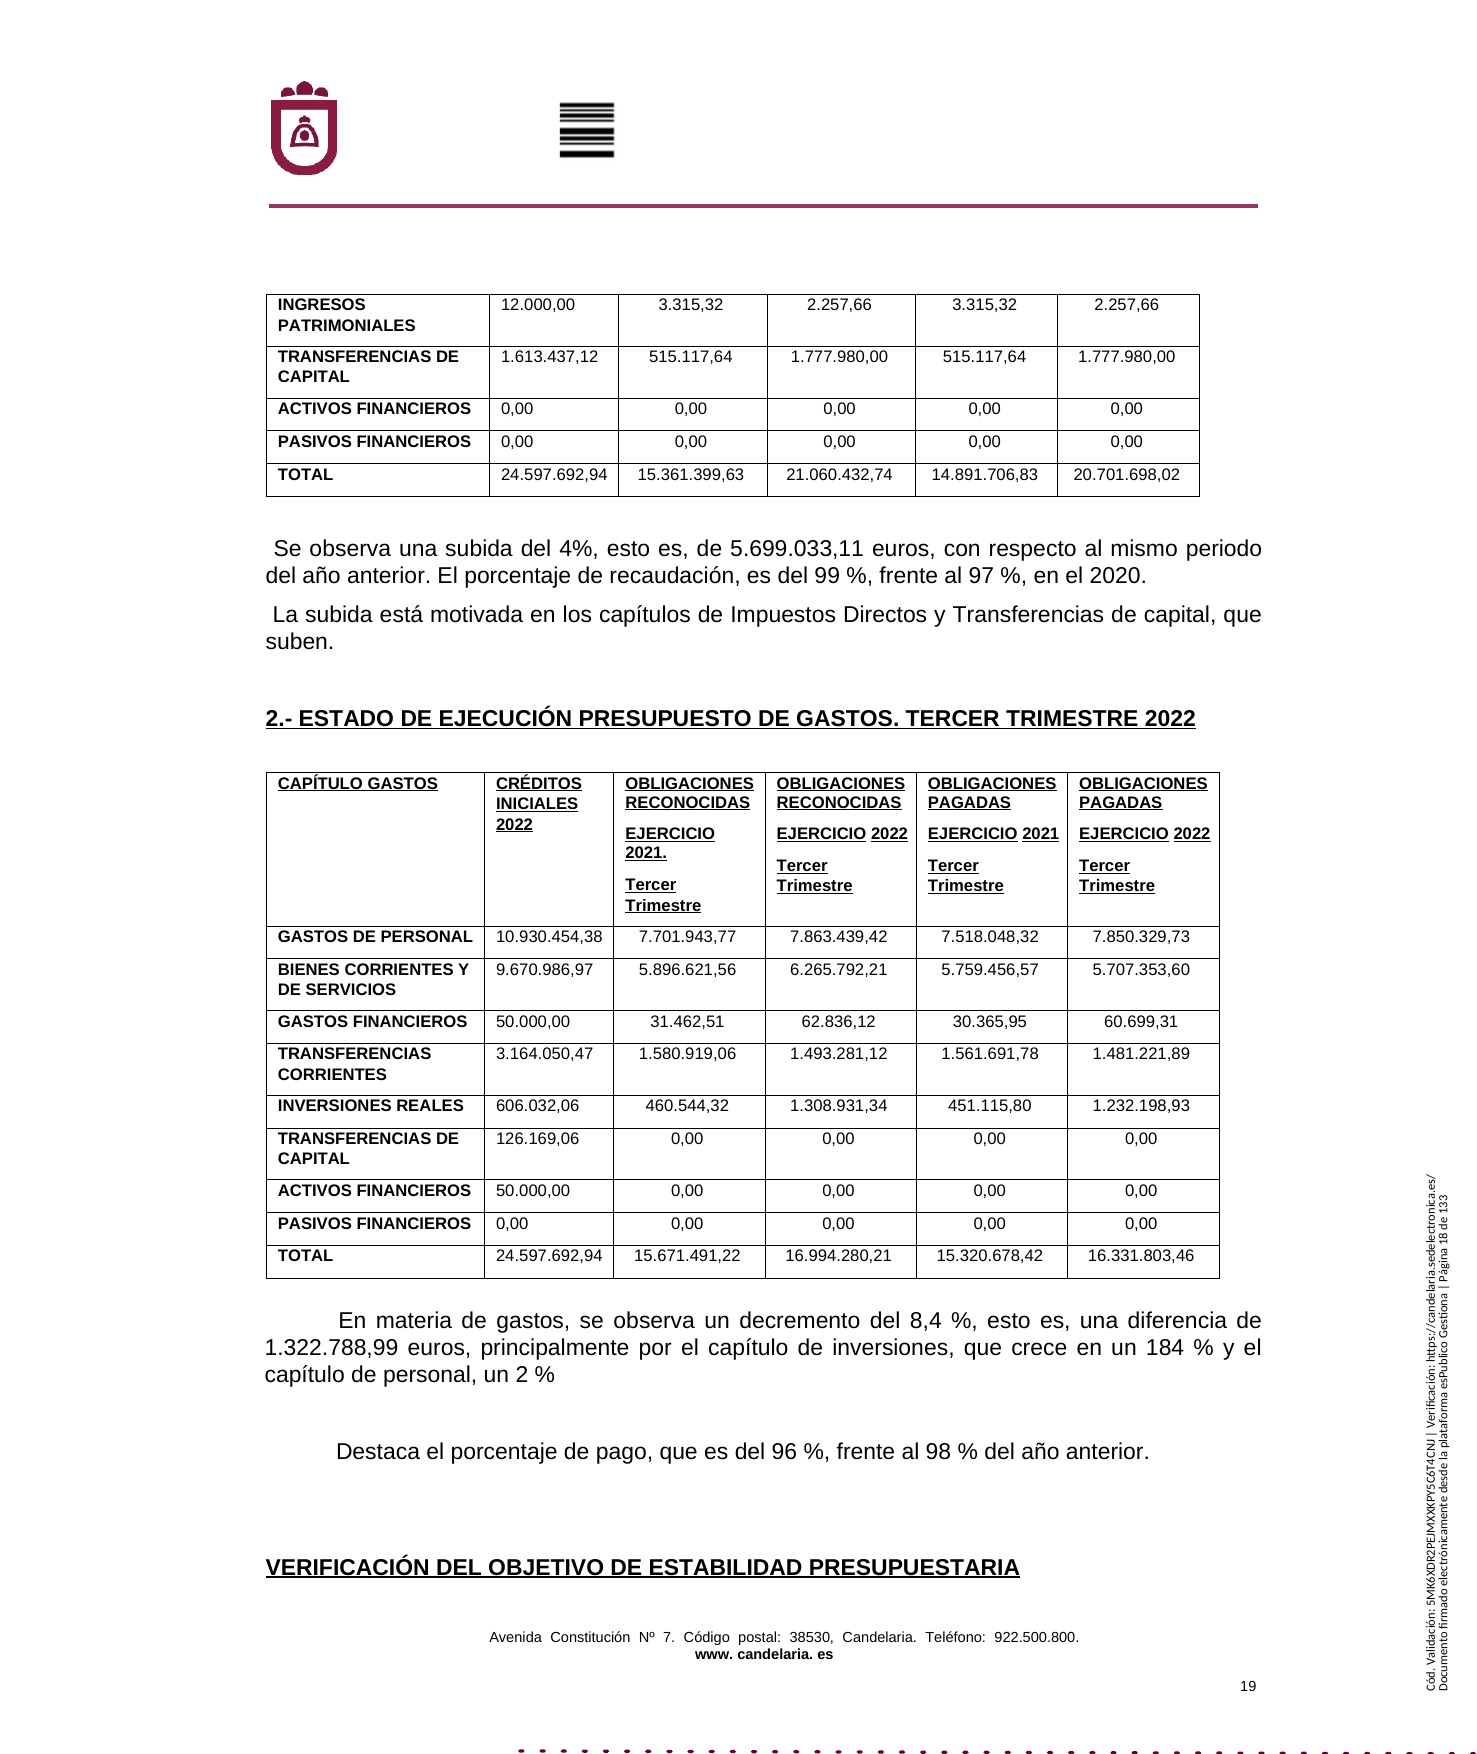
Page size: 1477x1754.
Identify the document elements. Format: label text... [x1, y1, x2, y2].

table_cell 16.331.803,46 [1068, 1246, 1219, 1277]
table_cell 126.169,06 [485, 1129, 613, 1179]
table_cell 15.320.678,42 [917, 1246, 1067, 1277]
table_cell 16.994.280,21 [766, 1246, 916, 1277]
table_cell 50.000,00 [485, 1011, 613, 1043]
table_header OBLIGACIONES PAGADAS EJERCICIO 2022 Tercer Trimestre [1068, 773, 1219, 926]
table_cell 1.777.980,00 [768, 347, 915, 397]
table_header CAPÍTULO GASTOS [267, 773, 484, 926]
table_cell 15.671.491,22 [614, 1246, 765, 1277]
table_cell TRANSFERENCIAS CORRIENTES [267, 1044, 484, 1095]
text Se observa una subida del 4%, esto es, de 5.699.033,11 euros, con respecto al mismo periodo del año anterior. El porcentaje de recaudación, es del 99 %, frente al 97 %, en el 2020. [265, 535, 1263, 589]
table_cell 0,00 [917, 1129, 1067, 1179]
table_cell INVERSIONES REALES [267, 1096, 484, 1127]
table_cell 7.850.329,73 [1068, 927, 1219, 958]
table_cell ACTIVOS FINANCIEROS [267, 1180, 484, 1212]
table_cell PASIVOS FINANCIEROS [267, 1213, 484, 1245]
table_cell 0,00 [619, 399, 767, 430]
table_cell 5.759.456,57 [917, 959, 1067, 1010]
table_cell 1.613.437,12 [490, 347, 618, 397]
table_cell 2.257,66 [1058, 295, 1199, 346]
table_cell 14.891.706,83 [916, 464, 1057, 496]
table_cell TRANSFERENCIAS DE CAPITAL [267, 347, 489, 397]
table_cell 6.265.792,21 [766, 959, 916, 1010]
text En materia de gastos, se observa un decremento del 8,4 %, esto es, una diferencia de 1.322.788,99 euros, principalmente por el capítulo de inversiones, que crece en un 184 % y el capítulo de personal, un 2 % [264, 1307, 1263, 1387]
table_cell 24.597.692,94 [485, 1246, 613, 1277]
table_cell 10.930.454,38 [485, 927, 613, 958]
table_cell 1.481.221,89 [1068, 1044, 1219, 1095]
table_cell GASTOS FINANCIEROS [267, 1011, 484, 1043]
table_cell 21.060.432,74 [768, 464, 915, 496]
table_cell 0,00 [916, 399, 1057, 430]
text 2.- ESTADO DE EJECUCIÓN PRESUPUESTO DE GASTOS. TERCER TRIMESTRE 2022 [265, 705, 1269, 732]
text VERIFICACIÓN DEL OBJETIVO DE ESTABILIDAD PRESUPUESTARIA [265, 1554, 1269, 1580]
table_cell 1.308.931,34 [766, 1096, 916, 1127]
table_cell ACTIVOS FINANCIEROS [267, 399, 489, 430]
table_cell 0,00 [1068, 1180, 1219, 1212]
table_cell 1.580.919,06 [614, 1044, 765, 1095]
table_cell 0,00 [490, 431, 618, 463]
table_cell 3.164.050,47 [485, 1044, 613, 1095]
table_cell 451.115,80 [917, 1096, 1067, 1127]
table_cell 515.117,64 [916, 347, 1057, 397]
table_cell 0,00 [1068, 1213, 1219, 1245]
table_cell 0,00 [614, 1213, 765, 1245]
table_cell BIENES CORRIENTES Y DE SERVICIOS [267, 959, 484, 1010]
table_cell TOTAL [267, 464, 489, 496]
table_cell 0,00 [916, 431, 1057, 463]
table_cell TRANSFERENCIAS DE CAPITAL [267, 1129, 484, 1179]
table_cell GASTOS DE PERSONAL [267, 927, 484, 958]
table_header OBLIGACIONES RECONOCIDAS EJERCICIO 2021. Tercer Trimestre [614, 773, 765, 926]
table_cell 0,00 [485, 1213, 613, 1245]
table_cell 0,00 [768, 431, 915, 463]
table_cell 1.777.980,00 [1058, 347, 1199, 397]
table_cell 0,00 [766, 1213, 916, 1245]
table_cell 0,00 [1058, 431, 1199, 463]
table_cell 0,00 [766, 1180, 916, 1212]
text Destaca el porcentaje de pago, que es del 96 %, frente al 98 % del año anterior. [264, 1438, 1269, 1464]
table_cell 0,00 [614, 1180, 765, 1212]
table_cell 31.462,51 [614, 1011, 765, 1043]
table_cell 50.000,00 [485, 1180, 613, 1212]
table_cell 9.670.986,97 [485, 959, 613, 1010]
table_cell 0,00 [614, 1129, 765, 1179]
table_cell 1.232.198,93 [1068, 1096, 1219, 1127]
table_cell 0,00 [917, 1180, 1067, 1212]
table_cell 5.707.353,60 [1068, 959, 1219, 1010]
table_cell 7.518.048,32 [917, 927, 1067, 958]
table_cell 606.032,06 [485, 1096, 613, 1127]
table_cell 3.315,32 [619, 295, 767, 346]
table_header CRÉDITOS INICIALES 2022 [485, 773, 613, 926]
table_header OBLIGACIONES RECONOCIDAS EJERCICIO 2022 Tercer Trimestre [766, 773, 916, 926]
table_cell 62.836,12 [766, 1011, 916, 1043]
table_cell 12.000,00 [490, 295, 618, 346]
table_cell 7.863.439,42 [766, 927, 916, 958]
table_cell 0,00 [1058, 399, 1199, 430]
table_cell 60.699,31 [1068, 1011, 1219, 1043]
table_cell 2.257,66 [768, 295, 915, 346]
table_cell 20.701.698,02 [1058, 464, 1199, 496]
table_cell 0,00 [619, 431, 767, 463]
table_cell 0,00 [490, 399, 618, 430]
table_cell 7.701.943,77 [614, 927, 765, 958]
table_cell 515.117,64 [619, 347, 767, 397]
table_cell 1.493.281,12 [766, 1044, 916, 1095]
table_cell 24.597.692,94 [490, 464, 618, 496]
table_cell PASIVOS FINANCIEROS [267, 431, 489, 463]
table_cell 3.315,32 [916, 295, 1057, 346]
table_cell 1.561.691,78 [917, 1044, 1067, 1095]
table_cell TOTAL [267, 1246, 484, 1277]
table_cell INGRESOS PATRIMONIALES [267, 295, 489, 346]
table_cell 0,00 [768, 399, 915, 430]
table_cell 460.544,32 [614, 1096, 765, 1127]
table_cell 30.365,95 [917, 1011, 1067, 1043]
table_cell 0,00 [1068, 1129, 1219, 1179]
table_cell 15.361.399,63 [619, 464, 767, 496]
table_header OBLIGACIONES PAGADAS EJERCICIO 2021 Tercer Trimestre [917, 773, 1067, 926]
table_cell 5.896.621,56 [614, 959, 765, 1010]
text La subida está motivada en los capítulos de Impuestos Directos y Transferencias de capital, que suben. [265, 601, 1263, 655]
table_cell 0,00 [766, 1129, 916, 1179]
table_cell 0,00 [917, 1213, 1067, 1245]
